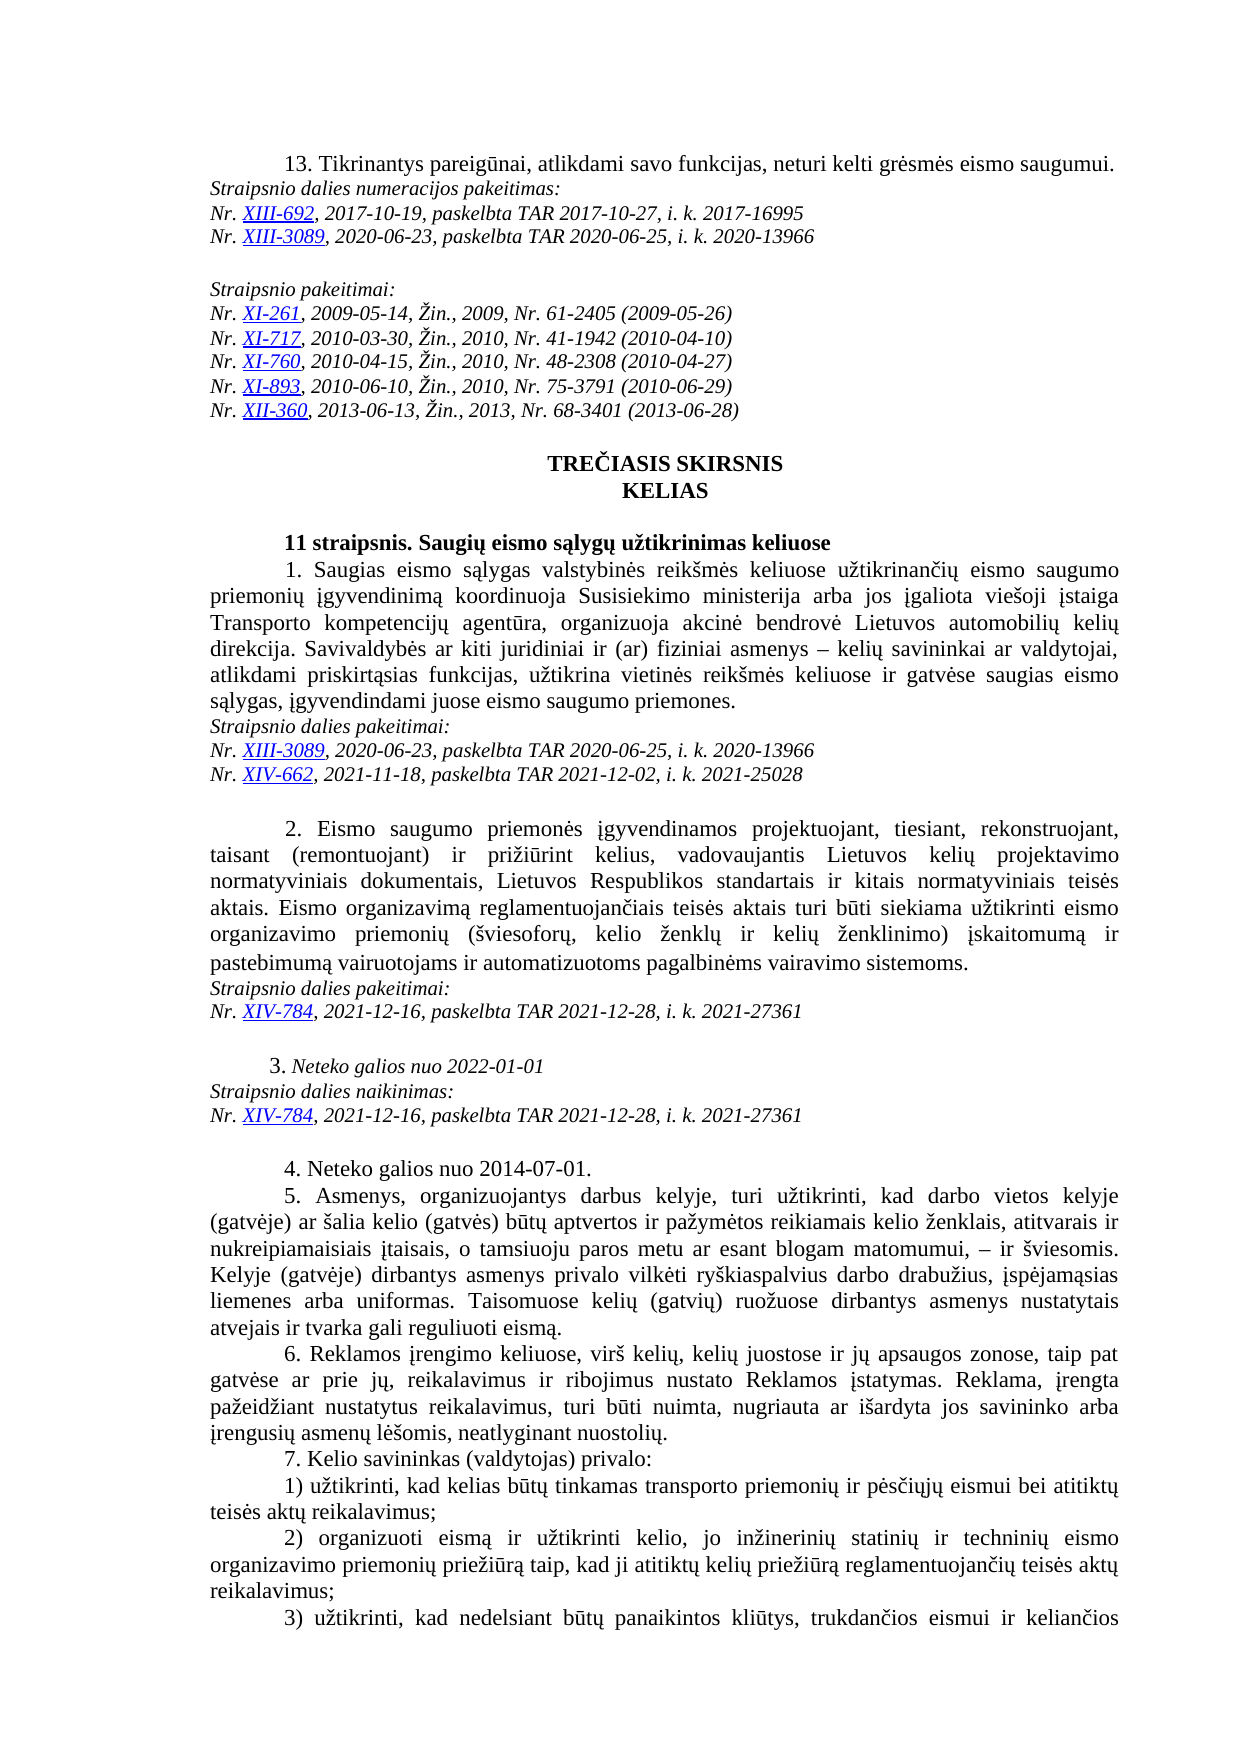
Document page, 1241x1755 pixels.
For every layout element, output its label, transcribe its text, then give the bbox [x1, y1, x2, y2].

text Nr. XI-760, 2010-04-15, Žin., 2010, Nr. 48-2308 (2010-04-27) [210, 349, 1120, 373]
text 3) užtikrinti, kad nedelsiant būtų panaikintos kliūtys, trukdančios eismui ir keliančios [210, 1603, 1120, 1630]
text Nr. XIII-692, 2017-10-19, paskelbta TAR 2017-10-27, i. k. 2017-16995 [210, 200, 1120, 224]
text Nr. XI-893, 2010-06-10, Žin., 2010, Nr. 75-3791 (2010-06-29) [210, 373, 1120, 398]
text 7. Kelio savininkas (valdytojas) privalo: [210, 1445, 1120, 1472]
text 3. Neteko galios nuo 2022-01-01 [210, 1052, 1120, 1079]
text 1. Saugias eismo sąlygas valstybinės reikšmės keliuose užtikrinančių eismo saugumo priemonių įgyvendinimą koordinuoja Susisiekimo ministerija arba jos įgaliota viešoji įstaiga Transporto kompetencijų agentūra, organizuoja akcinė bendrovė Lietuvos automobilių kelių direkcija. Savivaldybės ar kiti juridiniai ir (ar) fiziniai asmenys – kelių savininkai ar valdytojai, atlikdami priskirtąsias funkcijas, užtikrina vietinės reikšmės keliuose ir gatvėse saugias eismo sąlygas, įgyvendindami juose eismo saugumo priemones. [210, 556, 1120, 714]
text Straipsnio dalies naikinimas: [210, 1079, 1120, 1103]
text Nr. XI-717, 2010-03-30, Žin., 2010, Nr. 41-1942 (2010-04-10) [210, 325, 1120, 349]
text Straipsnio dalies pakeitimai: [210, 975, 1120, 999]
text 13. Tikrinantys pareigūnai, atlikdami savo funkcijas, neturi kelti grėsmės eismo saugumui. [210, 150, 1120, 176]
text 2) organizuoti eismą ir užtikrinti kelio, jo inžinerinių statinių ir techninių eismo organizavimo priemonių priežiūrą taip, kad ji atitiktų kelių priežiūrą reglamentuojančių teisės aktų reikalavimus; [210, 1524, 1120, 1603]
text Nr. XIII-3089, 2020-06-23, paskelbta TAR 2020-06-25, i. k. 2020-13966 [210, 224, 1120, 248]
text Straipsnio dalies numeracijos pakeitimas: [210, 176, 1120, 200]
text KELIAS [210, 477, 1120, 503]
text 1) užtikrinti, kad kelias būtų tinkamas transporto priemonių ir pėsčiųjų eismui bei atitiktų teisės aktų reikalavimus; [210, 1472, 1120, 1524]
text 5. Asmenys, organizuojantys darbus kelyje, turi užtikrinti, kad darbo vietos kelyje (gatvėje) ar šalia kelio (gatvės) būtų aptvertos ir pažymėtos reikiamais kelio ženklais, atitvarais ir nukreipiamaisiais įtaisais, o tamsiuoju paros metu ar esant blogam matomumui, – ir šviesomis. Kelyje (gatvėje) dirbantys asmenys privalo vilkėti ryškiaspalvius darbo drabužius, įspėjamąsias liemenes arba uniformas. Taisomuose kelių (gatvių) ruožuose dirbantys asmenys nustatytais atvejais ir tvarka gali reguliuoti eismą. [210, 1182, 1120, 1340]
text Nr. XIV-784, 2021-12-16, paskelbta TAR 2021-12-28, i. k. 2021-27361 [210, 1103, 1120, 1127]
text Nr. XI-261, 2009-05-14, Žin., 2009, Nr. 61-2405 (2009-05-26) [210, 301, 1120, 325]
text Nr. XII-360, 2013-06-13, Žin., 2013, Nr. 68-3401 (2013-06-28) [210, 398, 1120, 422]
text 6. Reklamos įrengimo keliuose, virš kelių, kelių juostose ir jų apsaugos zonose, taip pat gatvėse ar prie jų, reikalavimus ir ribojimus nustato Reklamos įstatymas. Reklama, įrengta pažeidžiant nustatytus reikalavimus, turi būti nuimta, nugriauta ar išardyta jos savininko arba įrengusių asmenų lėšomis, neatlyginant nuostolių. [210, 1340, 1120, 1445]
text Nr. XIII-3089, 2020-06-23, paskelbta TAR 2020-06-25, i. k. 2020-13966 [210, 738, 1120, 762]
text Straipsnio dalies pakeitimai: [210, 714, 1120, 738]
text Nr. XIV-784, 2021-12-16, paskelbta TAR 2021-12-28, i. k. 2021-27361 [210, 999, 1120, 1023]
text Nr. XIV-662, 2021-11-18, paskelbta TAR 2021-12-02, i. k. 2021-25028 [210, 762, 1120, 786]
text Straipsnio pakeitimai: [210, 277, 1120, 301]
text 4. Neteko galios nuo 2014-07-01. [210, 1156, 1120, 1182]
text 11 straipsnis. Saugių eismo sąlygų užtikrinimas keliuose [210, 529, 1120, 556]
text 2. Eismo saugumo priemonės įgyvendinamos projektuojant, tiesiant, rekonstruojant, taisant (remontuojant) ir prižiūrint kelius, vadovaujantis Lietuvos kelių projektavimo normatyviniais dokumentais, Lietuvos Respublikos standartais ir kitais normatyviniais teisės aktais. Eismo organizavimą reglamentuojančiais teisės aktais turi būti siekiama užtikrinti eismo organizavimo priemonių (šviesoforų, kelio ženklų ir kelių ženklinimo) įskaitomumą ir pastebimumą vairuotojams ir automatizuotoms pagalbinėms vairavimo sistemoms. [210, 815, 1120, 975]
text TREČIASIS SKIRSNIS [210, 450, 1120, 477]
